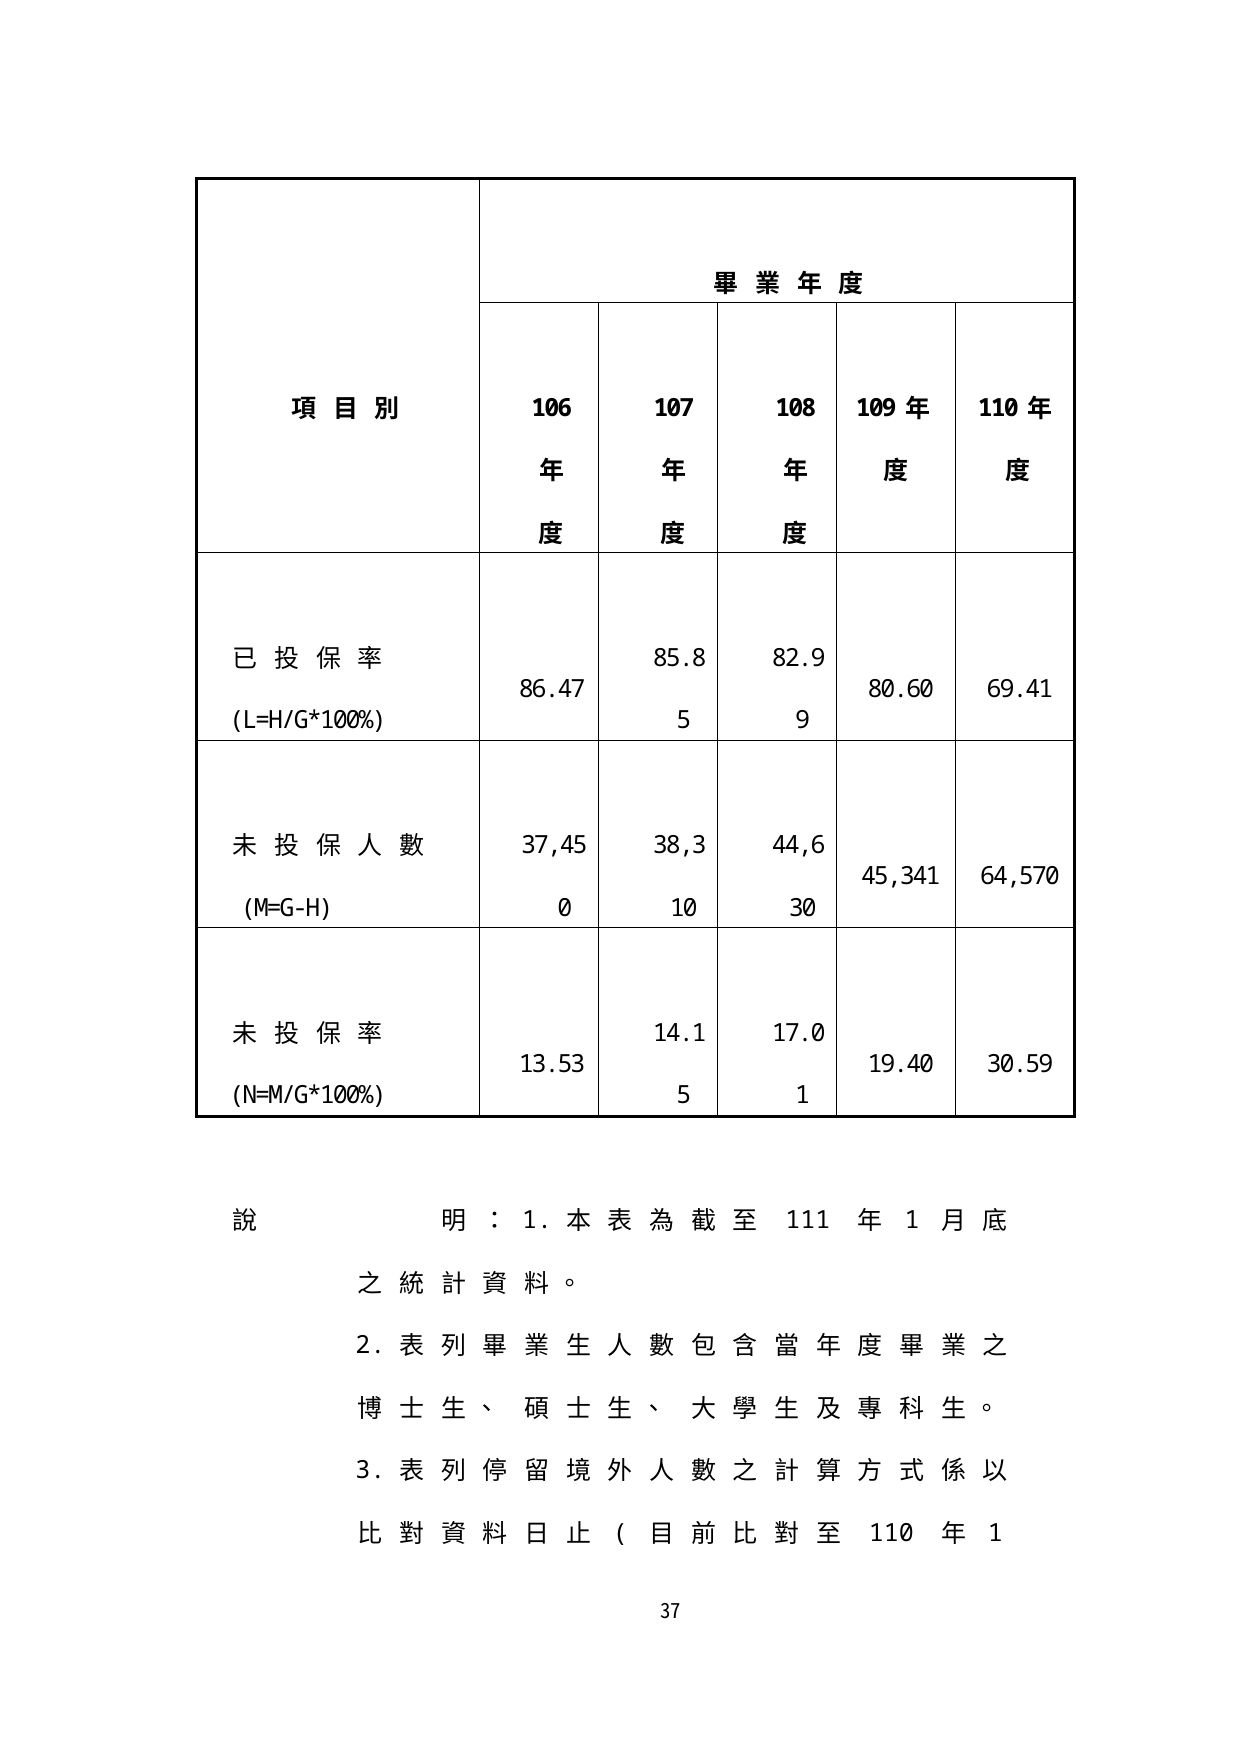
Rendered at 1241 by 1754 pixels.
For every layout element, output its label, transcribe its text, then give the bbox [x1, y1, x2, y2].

text 2.表列畢業生人數包含當年度畢業之博士生、碩士生、大學生及專科生。 [309, 1302, 1054, 1427]
text 說 明：1.本表為截至111年1月底之統計資料。 [184, 1177, 1054, 1302]
table_header 畢業年度 [480, 180, 1073, 302]
table_cell 45,341 [837, 741, 955, 927]
table_cell 86.47 [480, 553, 598, 740]
table_cell 已投保率(L=H/G*100%) [198, 553, 479, 740]
table_cell 44,630 [718, 741, 836, 927]
table_cell 69.41 [956, 553, 1073, 740]
table_header 項目別 [198, 180, 479, 552]
table_cell 64,570 [956, 741, 1073, 927]
table_cell 30.59 [956, 928, 1073, 1115]
table_cell 未投保人數(M=G-H) [198, 741, 479, 927]
table_cell 13.53 [480, 928, 598, 1115]
table_cell 37,450 [480, 741, 598, 927]
table_cell 82.99 [718, 553, 836, 740]
table_cell 17.01 [718, 928, 836, 1115]
table_cell 38,310 [599, 741, 717, 927]
table_cell 106年度 [480, 303, 598, 552]
table_cell 14.15 [599, 928, 717, 1115]
table_cell 未投保率(N=M/G*100%) [198, 928, 479, 1115]
table_cell 108年度 [718, 303, 836, 552]
table_cell 19.40 [837, 928, 955, 1115]
table_cell 110年度 [956, 303, 1073, 552]
table_cell 109年度 [837, 303, 955, 552]
text 3.表列停留境外人數之計算方式係以比對資料日止(目前比對至110年1 [310, 1427, 1054, 1552]
table_cell 85.85 [599, 553, 717, 740]
table_cell 107年度 [599, 303, 717, 552]
table_cell 80.60 [837, 553, 955, 740]
